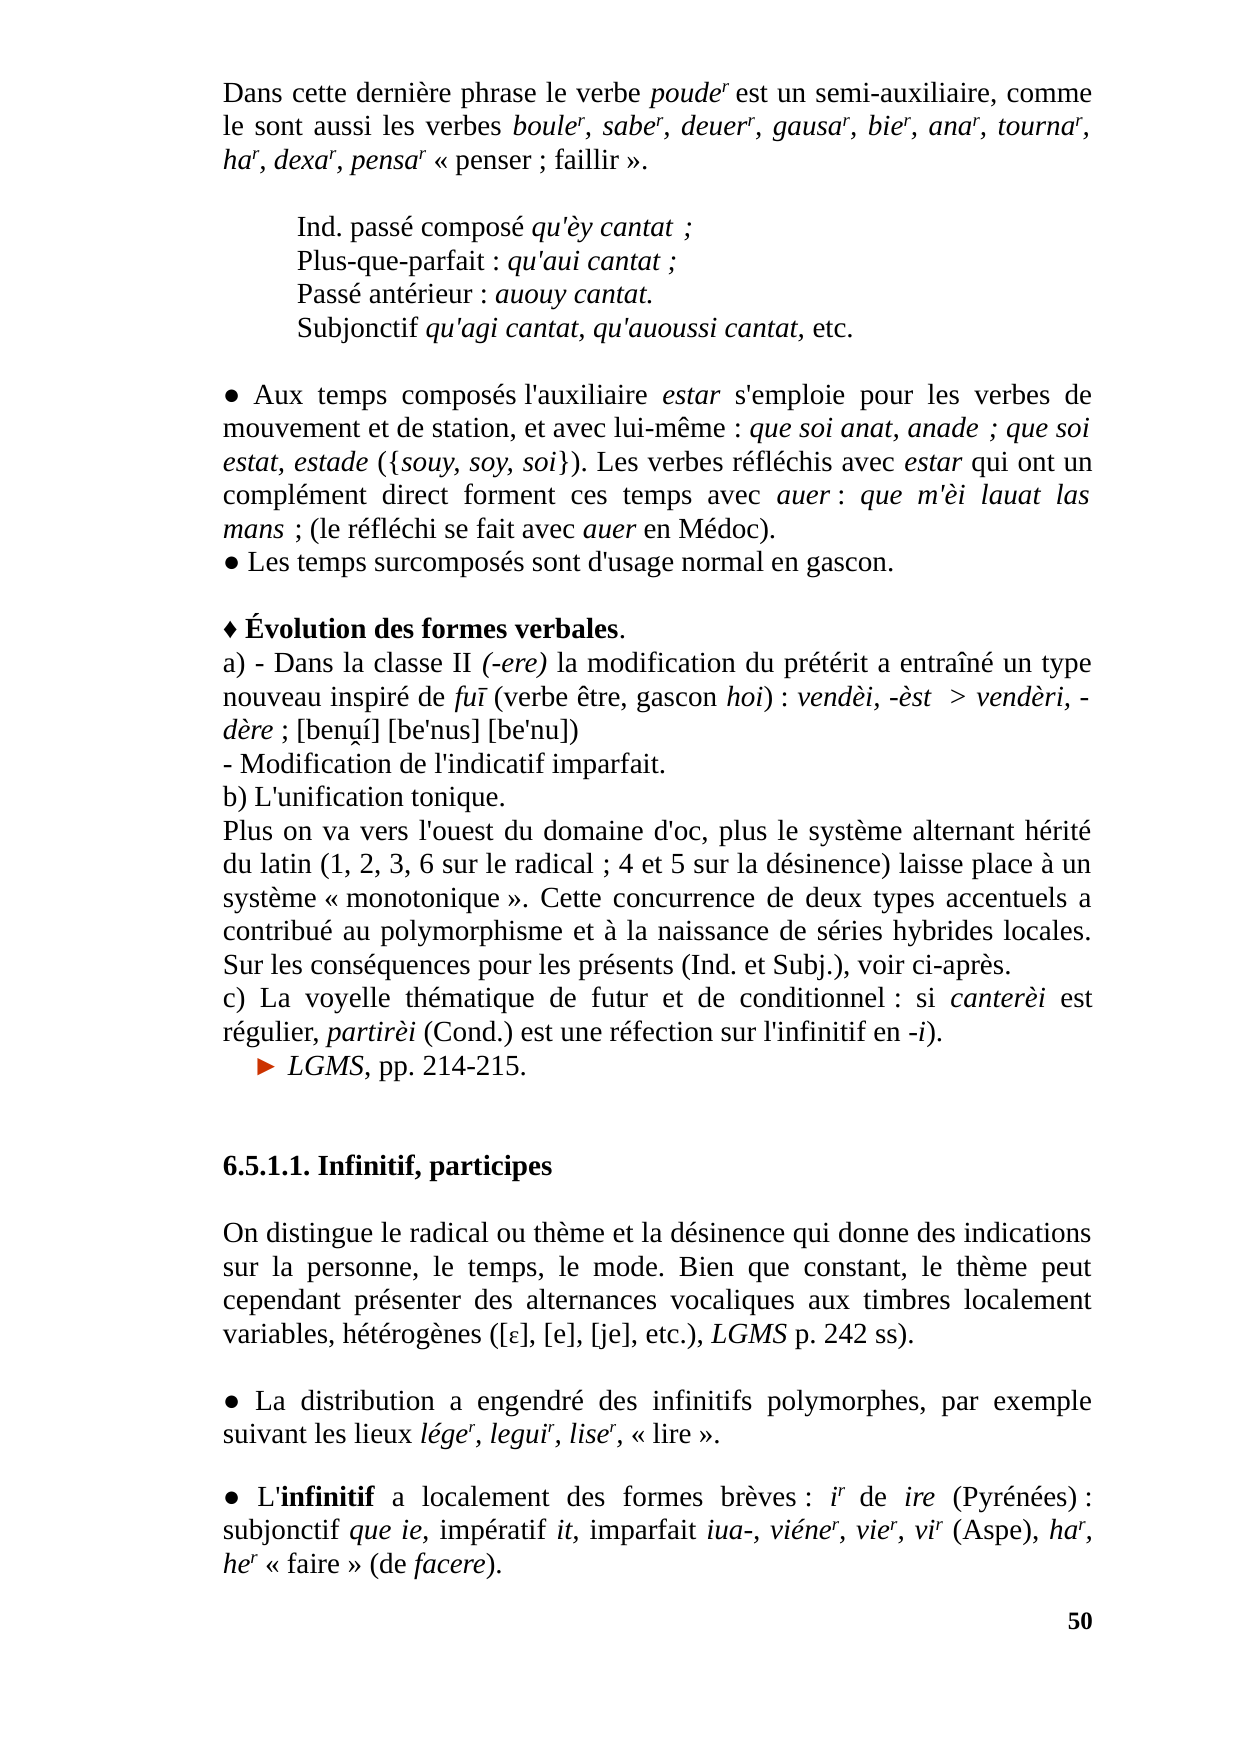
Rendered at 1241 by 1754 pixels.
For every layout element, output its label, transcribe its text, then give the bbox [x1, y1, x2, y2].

text ● Aux temps composés l'auxiliaire estar s'emploie pour les verbes de mouvement et de station, et avec lui-même : que soi anat, anade ; que soi estat, estade ({souy, soy, soi}). Les verbes réfléchis avec estar qui ont un complément direct forment ces temps avec auer : que m'èi lauat las mans ; (le réfléchi se fait avec auer en Médoc). [223, 377, 1093, 544]
text Plus on va vers l'ouest du domaine d'oc, plus le système alternant hérité du latin (1, 2, 3, 6 sur le radical ; 4 et 5 sur la désinence) laisse place à un système « monotonique ». Cette concurrence de deux types accentuels a contribué au polymorphisme et à la naissance de séries hybrides locales. Sur les conséquences pour les présents (Ind. et Subj.), voir ci-après. [223, 813, 1093, 981]
text ● La distribution a engendré des infinitifs polymorphes, par exemple suivant les lieux léger, leguir, liser, « lire ». [223, 1383, 1093, 1450]
text ♦ Évolution des formes verbales. [223, 612, 1093, 645]
text a) - Dans la classe II (-ere) la modification du prétérit a entraîné un type nouveau inspiré de fuī (verbe être, gascon hoi) : vendèi, -èst > vendèri, -dère ; [benṷí] [be'nus] [be'nu]) [223, 645, 1093, 746]
text c) La voyelle thématique de futur et de conditionnel : si canterèi est régulier, partirèi (Cond.) est une réfection sur l'infinitif en -i). [223, 981, 1093, 1048]
text ● L'infinitif a localement des formes brèves : ir de ire (Pyrénées) : subjonctif que ie, impératif it, imparfait iua-, viéner, vier, vir (Aspe), har, her « faire » (de facere). [223, 1479, 1093, 1579]
text ● Les temps surcomposés sont d'usage normal en gascon. [223, 544, 1093, 578]
text - Modification de l'indicatif imparfait. [223, 746, 1093, 779]
text b) L'unification tonique. [223, 779, 1093, 813]
text On distingue le radical ou thème et la désinence qui donne des indications sur la personne, le temps, le mode. Bien que constant, le thème peut cependant présenter des alternances vocaliques aux timbres localement variables, hétérogènes ([ε], [e], [je], etc.), LGMS p. 242 ss). [223, 1215, 1093, 1349]
text Ind. passé composé qu'èy cantat ; [223, 209, 1093, 243]
text Subjonctif qu'agi cantat, qu'auoussi cantat, etc. [223, 310, 1093, 343]
text 6.5.1.1. Infinitif, participes [223, 1148, 1093, 1182]
text ► LGMS, pp. 214-215. [252, 1048, 1093, 1081]
text Plus-que-parfait : qu'aui cantat ; [223, 243, 1093, 276]
text Passé antérieur : auouy cantat. [223, 276, 1093, 310]
text Dans cette dernière phrase le verbe pouder est un semi-auxiliaire, comme le sont aussi les verbes bouler, saber, deuerr, gausar, bier, anar, tournar, har, dexar, pensar « penser ; faillir ». [223, 75, 1093, 176]
